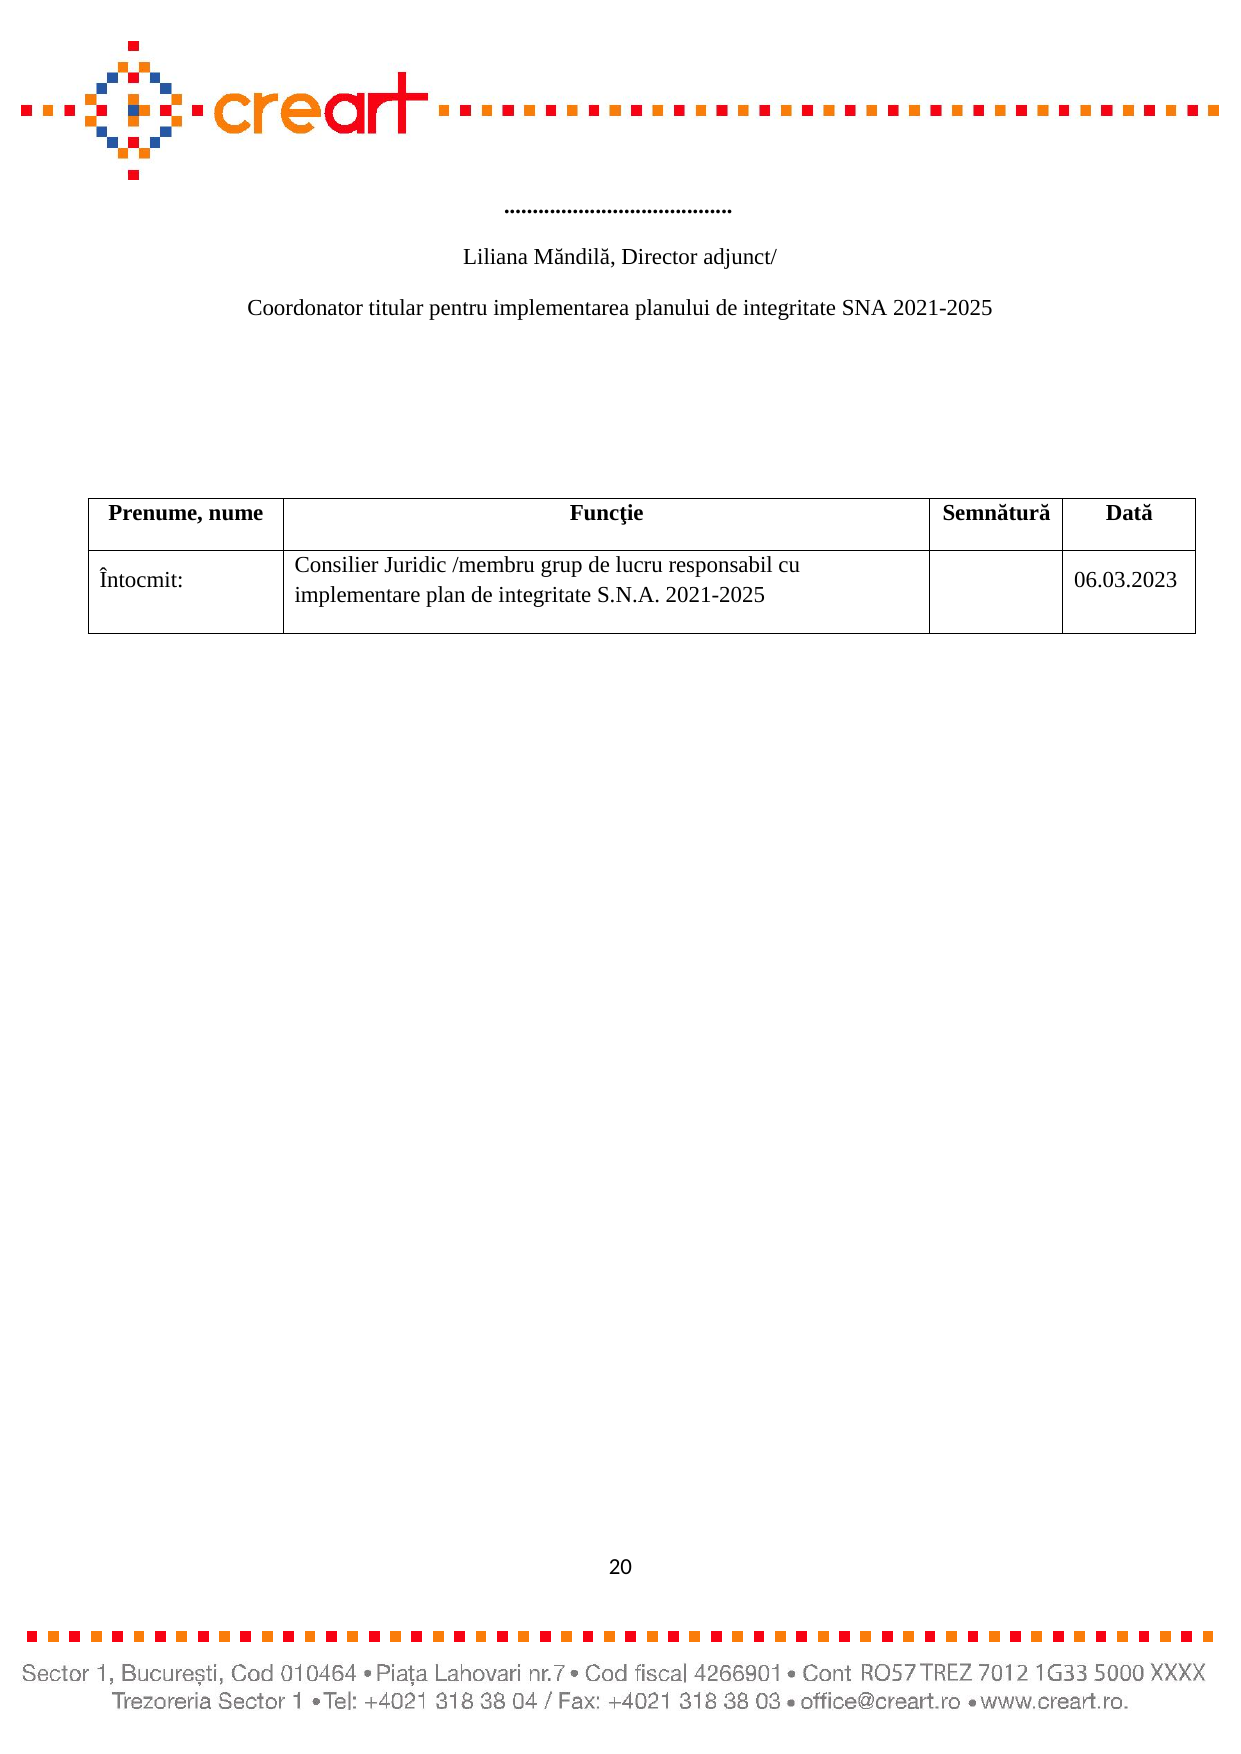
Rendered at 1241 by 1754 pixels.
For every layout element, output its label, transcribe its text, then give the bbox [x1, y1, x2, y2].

table_cell 06.03.2023 [1063, 551, 1195, 633]
table_header Funcţie [284, 499, 929, 550]
table_header Dată [1063, 499, 1195, 550]
text Coordonator titular pentru implementarea planului de integritate SNA 2021-2025 [148, 294, 1092, 320]
table_header Semnătură [930, 499, 1062, 550]
text ........................................ [148, 192, 1092, 218]
table_header Prenume, nume [89, 499, 283, 550]
text Liliana Măndilă, Director adjunct/ [148, 243, 1092, 269]
table_cell Consilier Juridic /membru grup de lucru responsabil cu implementare plan de integritate S.N.A. 2021-2025 [284, 551, 929, 633]
table_cell Întocmit: [89, 551, 283, 633]
table_cell [930, 551, 1062, 633]
